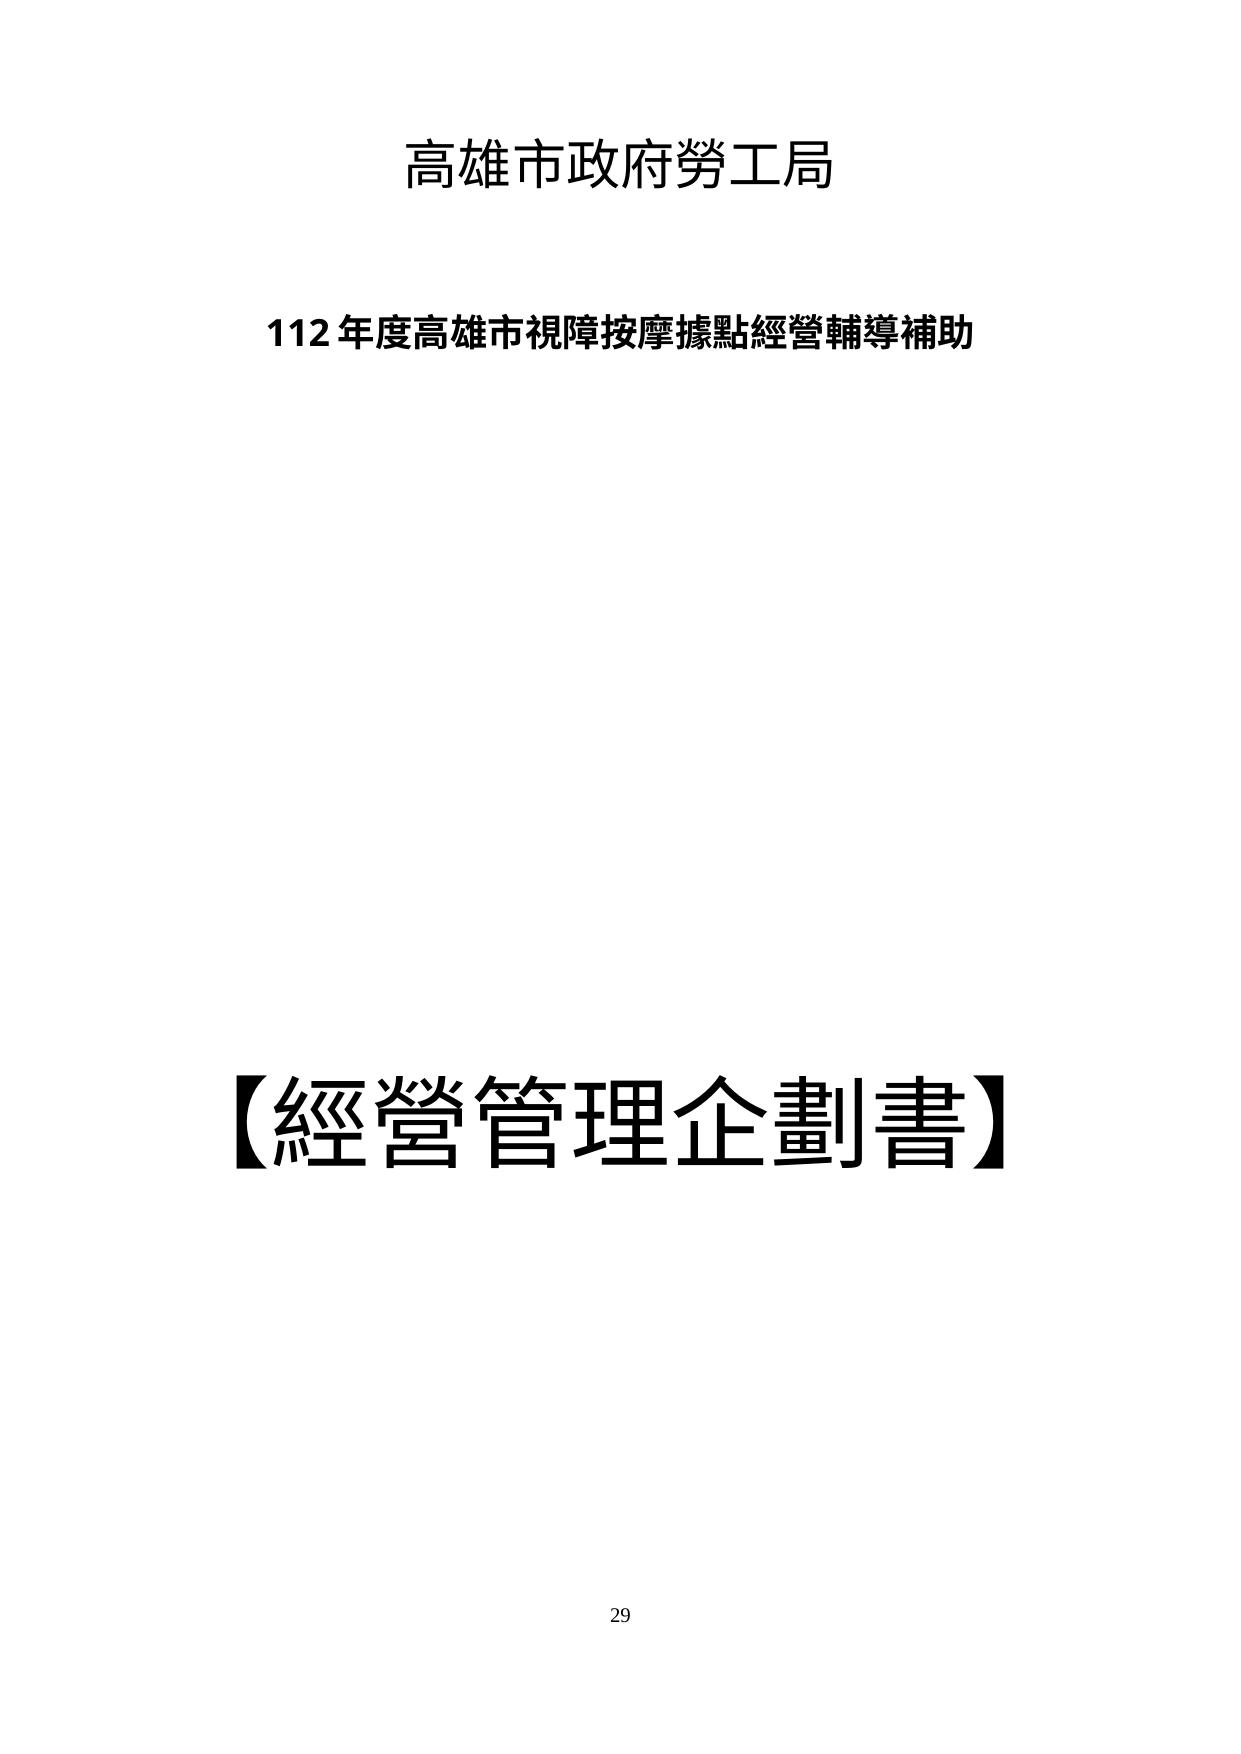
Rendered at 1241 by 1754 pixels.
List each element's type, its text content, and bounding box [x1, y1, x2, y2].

text 【經營管理企劃書】 [106, 1036, 1134, 1186]
text 高雄市政府勞工局 [106, 98, 1134, 211]
text 112年度高雄市視障按摩據點經營輔導補助 [106, 286, 1134, 361]
